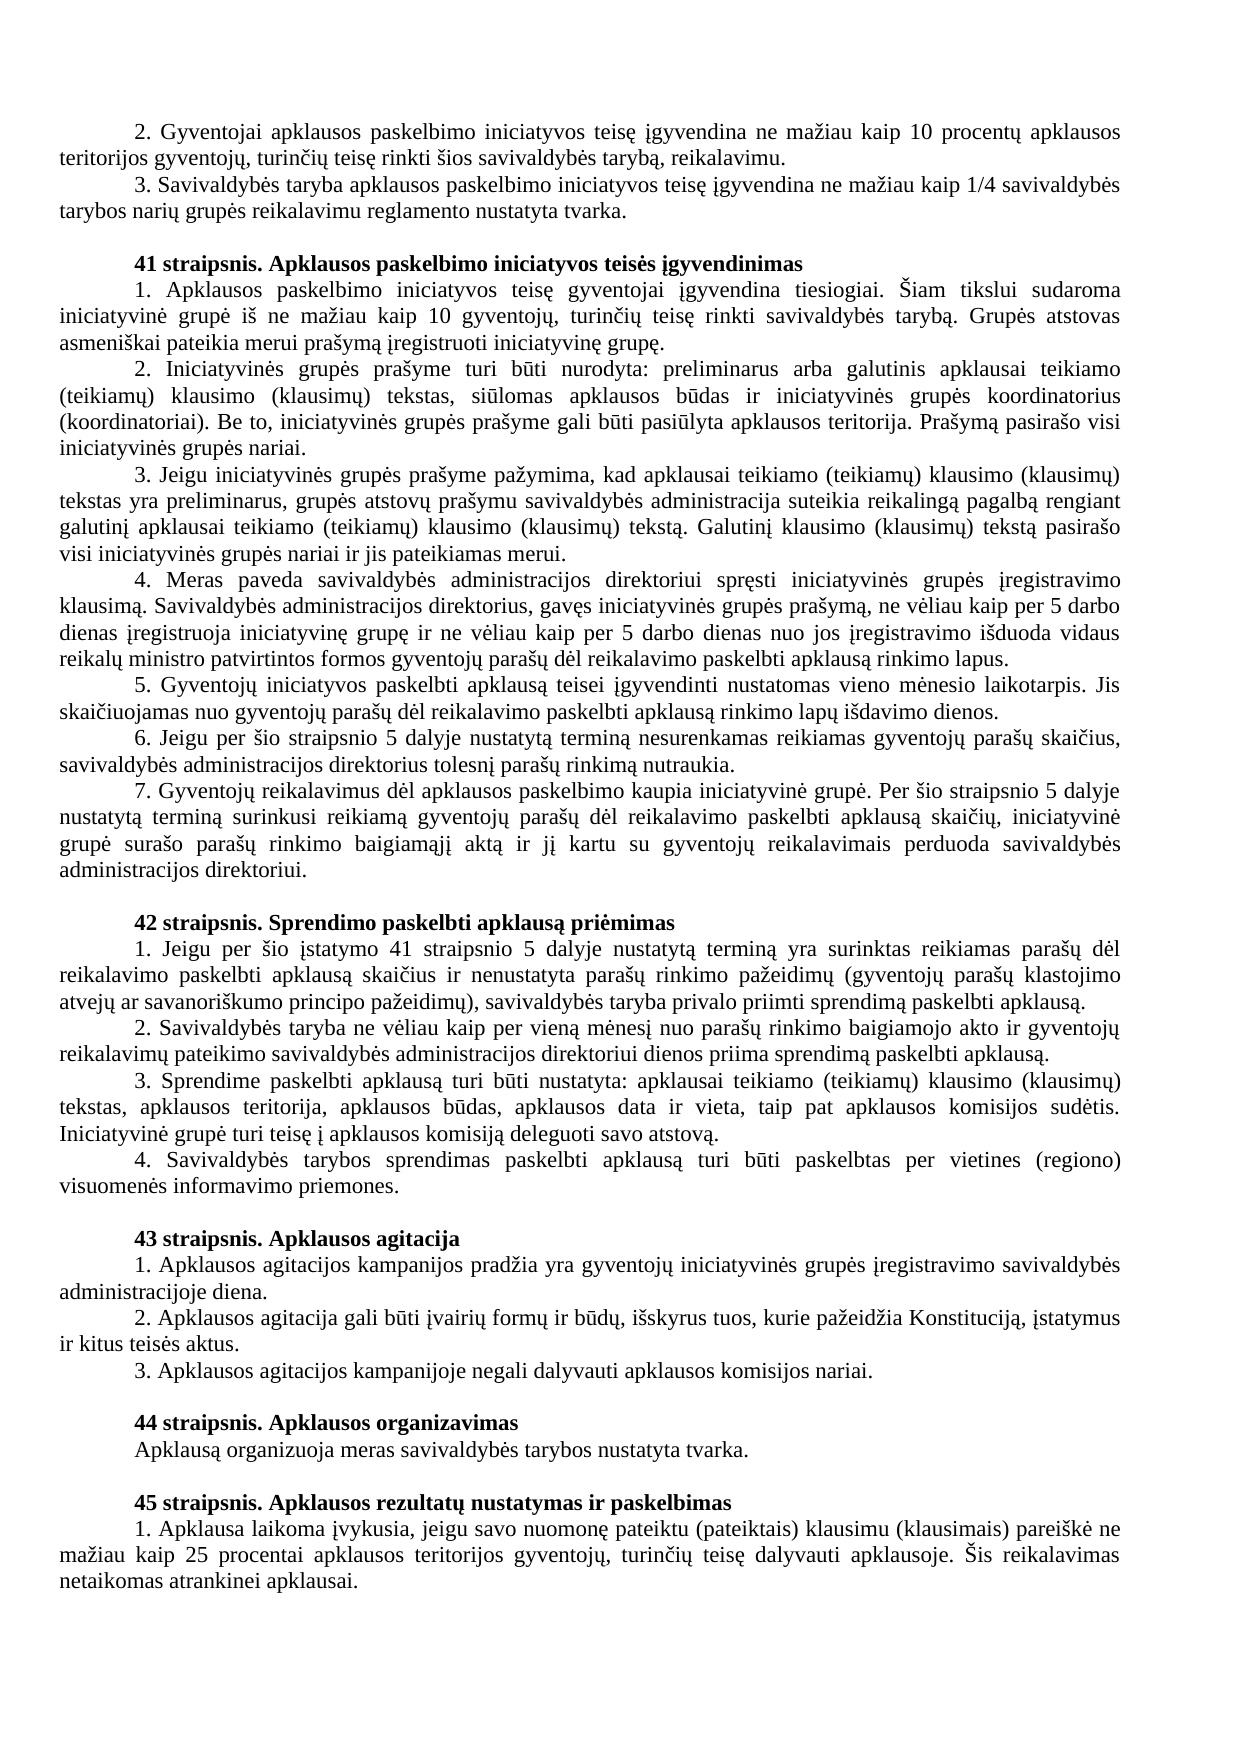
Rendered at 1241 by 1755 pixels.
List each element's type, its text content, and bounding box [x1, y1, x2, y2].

text 1. Apklausos agitacijos kampanijos pradžia yra gyventojų iniciatyvinės grupės įregistravimo savivaldybės administracijoje diena. [59, 1251, 1122, 1304]
text 1. Jeigu per šio įstatymo 41 straipsnio 5 dalyje nustatytą terminą yra surinktas reikiamas parašų dėl reikalavimo paskelbti apklausą skaičius ir nenustatyta parašų rinkimo pažeidimų (gyventojų parašų klastojimo atvejų ar savanoriškumo principo pažeidimų), savivaldybės taryba privalo priimti sprendimą paskelbti apklausą. [59, 935, 1122, 1014]
text 4. Meras paveda savivaldybės administracijos direktoriui spręsti iniciatyvinės grupės įregistravimo klausimą. Savivaldybės administracijos direktorius, gavęs iniciatyvinės grupės prašymą, ne vėliau kaip per 5 darbo dienas įregistruoja iniciatyvinę grupę ir ne vėliau kaip per 5 darbo dienas nuo jos įregistravimo išduoda vidaus reikalų ministro patvirtintos formos gyventojų parašų dėl reikalavimo paskelbti apklausą rinkimo lapus. [59, 566, 1122, 672]
text 3. Jeigu iniciatyvinės grupės prašyme pažymima, kad apklausai teikiamo (teikiamų) klausimo (klausimų) tekstas yra preliminarus, grupės atstovų prašymu savivaldybės administracija suteikia reikalingą pagalbą rengiant galutinį apklausai teikiamo (teikiamų) klausimo (klausimų) tekstą. Galutinį klausimo (klausimų) tekstą pasirašo visi iniciatyvinės grupės nariai ir jis pateikiamas merui. [59, 461, 1122, 566]
text 1. Apklausa laikoma įvykusia, jeigu savo nuomonę pateiktu (pateiktais) klausimu (klausimais) pareiškė ne mažiau kaip 25 procentai apklausos teritorijos gyventojų, turinčių teisę dalyvauti apklausoje. Šis reikalavimas netaikomas atrankinei apklausai. [59, 1515, 1122, 1594]
text 2. Apklausos agitacija gali būti įvairių formų ir būdų, išskyrus tuos, kurie pažeidžia Konstituciją, įstatymus ir kitus teisės aktus. [59, 1304, 1122, 1357]
text 5. Gyventojų iniciatyvos paskelbti apklausą teisei įgyvendinti nustatomas vieno mėnesio laikotarpis. Jis skaičiuojamas nuo gyventojų parašų dėl reikalavimo paskelbti apklausą rinkimo lapų išdavimo dienos. [59, 672, 1122, 724]
text 42 straipsnis. Sprendimo paskelbti apklausą priėmimas [59, 909, 1122, 935]
text 3. Savivaldybės taryba apklausos paskelbimo iniciatyvos teisę įgyvendina ne mažiau kaip 1/4 savivaldybės tarybos narių grupės reikalavimu reglamento nustatyta tvarka. [59, 171, 1122, 223]
text 3. Sprendime paskelbti apklausą turi būti nustatyta: apklausai teikiamo (teikiamų) klausimo (klausimų) tekstas, apklausos teritorija, apklausos būdas, apklausos data ir vieta, taip pat apklausos komisijos sudėtis. Iniciatyvinė grupė turi teisę į apklausos komisiją deleguoti savo atstovą. [59, 1067, 1122, 1146]
text 2. Iniciatyvinės grupės prašyme turi būti nurodyta: preliminarus arba galutinis apklausai teikiamo (teikiamų) klausimo (klausimų) tekstas, siūlomas apklausos būdas ir iniciatyvinės grupės koordinatorius (koordinatoriai). Be to, iniciatyvinės grupės prašyme gali būti pasiūlyta apklausos teritorija. Prašymą pasirašo visi iniciatyvinės grupės nariai. [59, 355, 1122, 461]
text 45 straipsnis. Apklausos rezultatų nustatymas ir paskelbimas [59, 1488, 1122, 1515]
text 1. Apklausos paskelbimo iniciatyvos teisę gyventojai įgyvendina tiesiogiai. Šiam tikslui sudaroma iniciatyvinė grupė iš ne mažiau kaip 10 gyventojų, turinčių teisę rinkti savivaldybės tarybą. Grupės atstovas asmeniškai pateikia merui prašymą įregistruoti iniciatyvinę grupę. [59, 276, 1122, 355]
text 3. Apklausos agitacijos kampanijoje negali dalyvauti apklausos komisijos nariai. [59, 1357, 1122, 1383]
text 41 straipsnis. Apklausos paskelbimo iniciatyvos teisės įgyvendinimas [134, 250, 1122, 276]
text 7. Gyventojų reikalavimus dėl apklausos paskelbimo kaupia iniciatyvinė grupė. Per šio straipsnio 5 dalyje nustatytą terminą surinkusi reikiamą gyventojų parašų dėl reikalavimo paskelbti apklausą skaičių, iniciatyvinė grupė surašo parašų rinkimo baigiamąjį aktą ir jį kartu su gyventojų reikalavimais perduoda savivaldybės administracijos direktoriui. [59, 777, 1122, 882]
text 4. Savivaldybės tarybos sprendimas paskelbti apklausą turi būti paskelbtas per vietines (regiono) visuomenės informavimo priemones. [59, 1146, 1122, 1199]
text 44 straipsnis. Apklausos organizavimas [59, 1409, 1122, 1436]
text 43 straipsnis. Apklausos agitacija [59, 1225, 1122, 1251]
text 2. Savivaldybės taryba ne vėliau kaip per vieną mėnesį nuo parašų rinkimo baigiamojo akto ir gyventojų reikalavimų pateikimo savivaldybės administracijos direktoriui dienos priima sprendimą paskelbti apklausą. [59, 1014, 1122, 1067]
text 2. Gyventojai apklausos paskelbimo iniciatyvos teisę įgyvendina ne mažiau kaip 10 procentų apklausos teritorijos gyventojų, turinčių teisę rinkti šios savivaldybės tarybą, reikalavimu. [59, 118, 1122, 171]
text Apklausą organizuoja meras savivaldybės tarybos nustatyta tvarka. [59, 1436, 1122, 1462]
text 6. Jeigu per šio straipsnio 5 dalyje nustatytą terminą nesurenkamas reikiamas gyventojų parašų skaičius, savivaldybės administracijos direktorius tolesnį parašų rinkimą nutraukia. [59, 724, 1122, 777]
